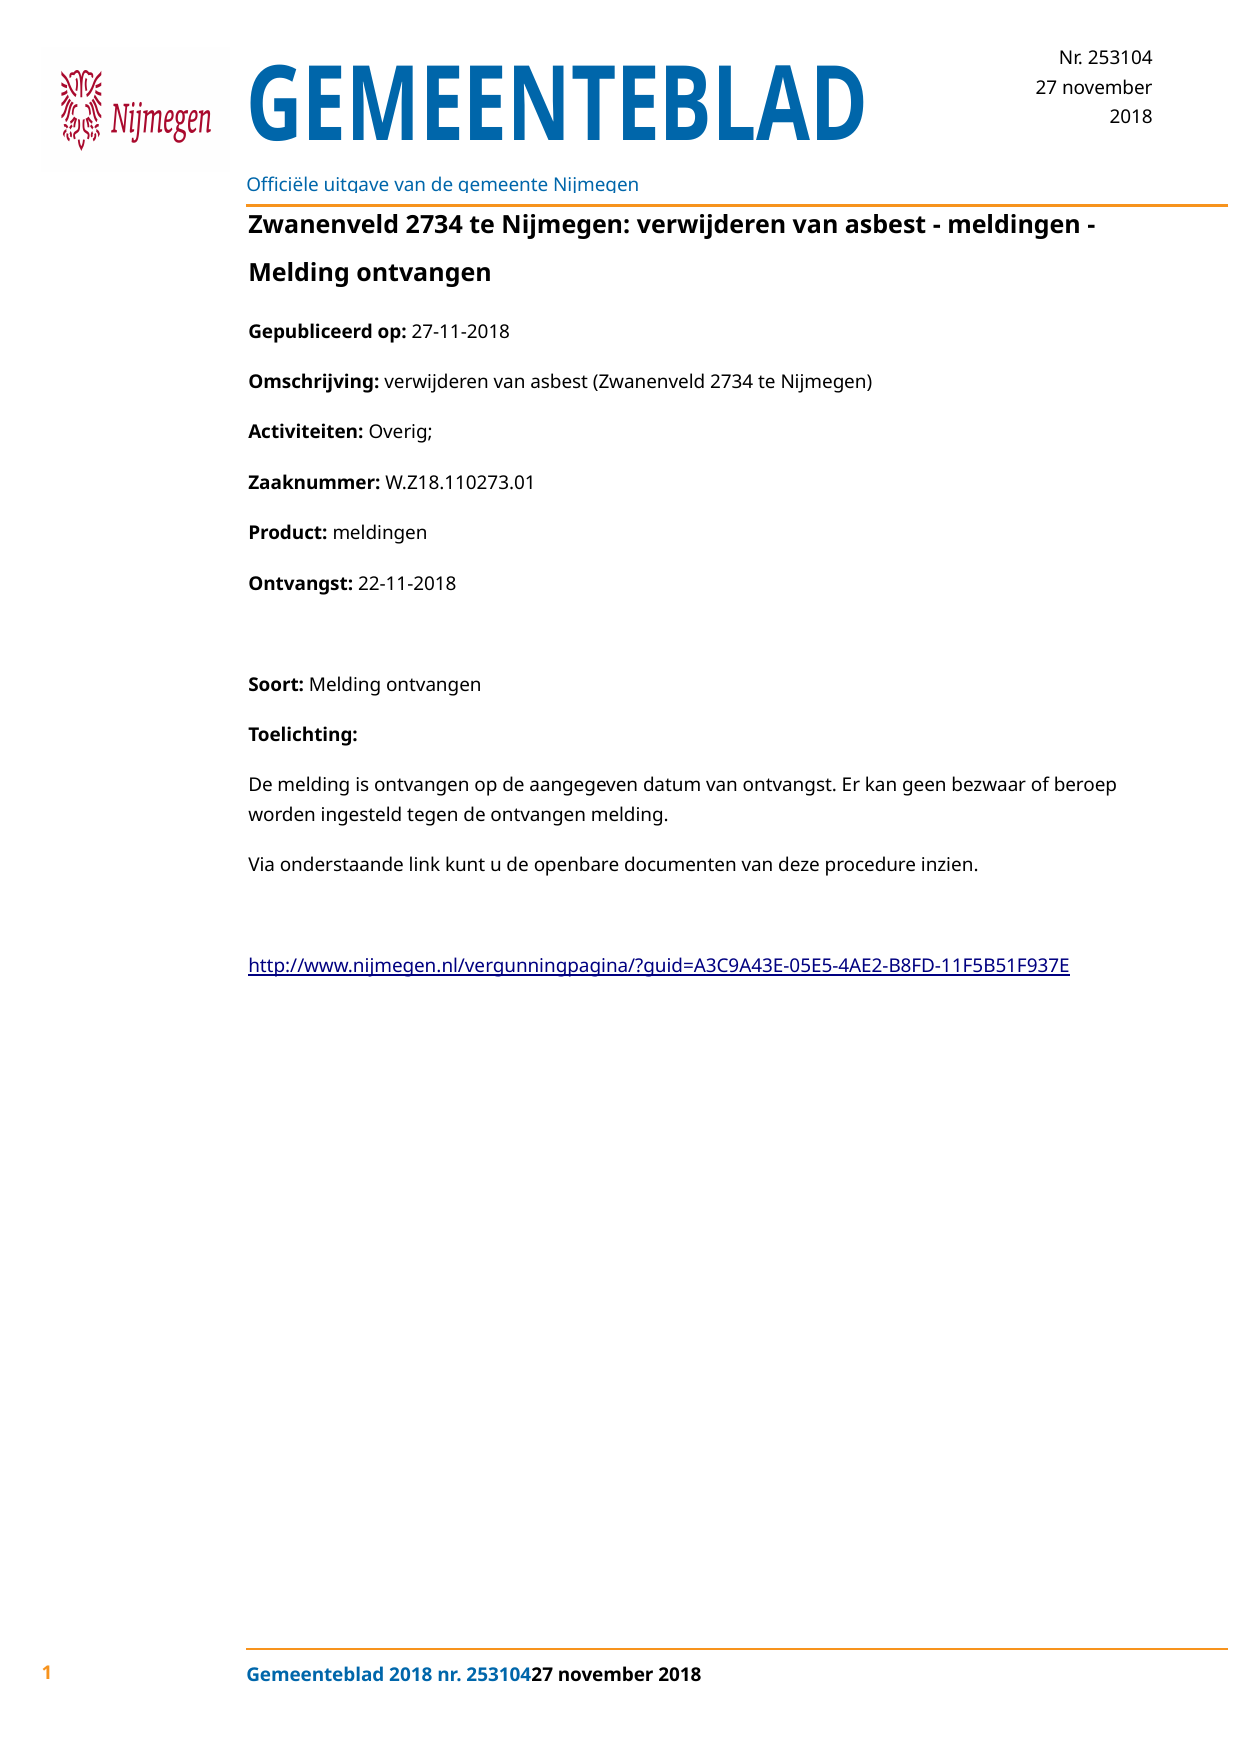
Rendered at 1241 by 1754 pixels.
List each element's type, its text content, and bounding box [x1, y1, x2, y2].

text De melding is ontvangen op de aangegeven datum van ontvangst. Er kan geen bezwaar of beroep worden ingesteld tegen de ontvangen melding. [248, 772, 1152, 827]
text Soort: Melding ontvangen [248, 671, 1152, 697]
text Product: meldingen [248, 519, 1152, 545]
text Ontvangst: 22-11-2018 [248, 570, 1152, 596]
text Toelichting: [248, 721, 1152, 747]
text Omschrijving: verwijderen van asbest (Zwanenveld 2734 te Nijmegen) [248, 368, 1152, 394]
text Zwanenveld 2734 te Nijmegen: verwijderen van asbest - meldingen - Melding ontvangen [248, 207, 1152, 288]
text Zaaknummer: W.Z18.110273.01 [248, 469, 1152, 495]
text Via onderstaande link kunt u de openbare documenten van deze procedure inzien. [248, 852, 1152, 877]
text Activiteiten: Overig; [248, 419, 1152, 444]
text Gepubliceerd op: 27-11-2018 [248, 318, 1152, 344]
text http://www.nijmegen.nl/vergunningpagina/?guid=A3C9A43E-05E5-4AE2-B8FD-11F5B51F937E [248, 952, 1152, 978]
picture [41, 47, 231, 172]
